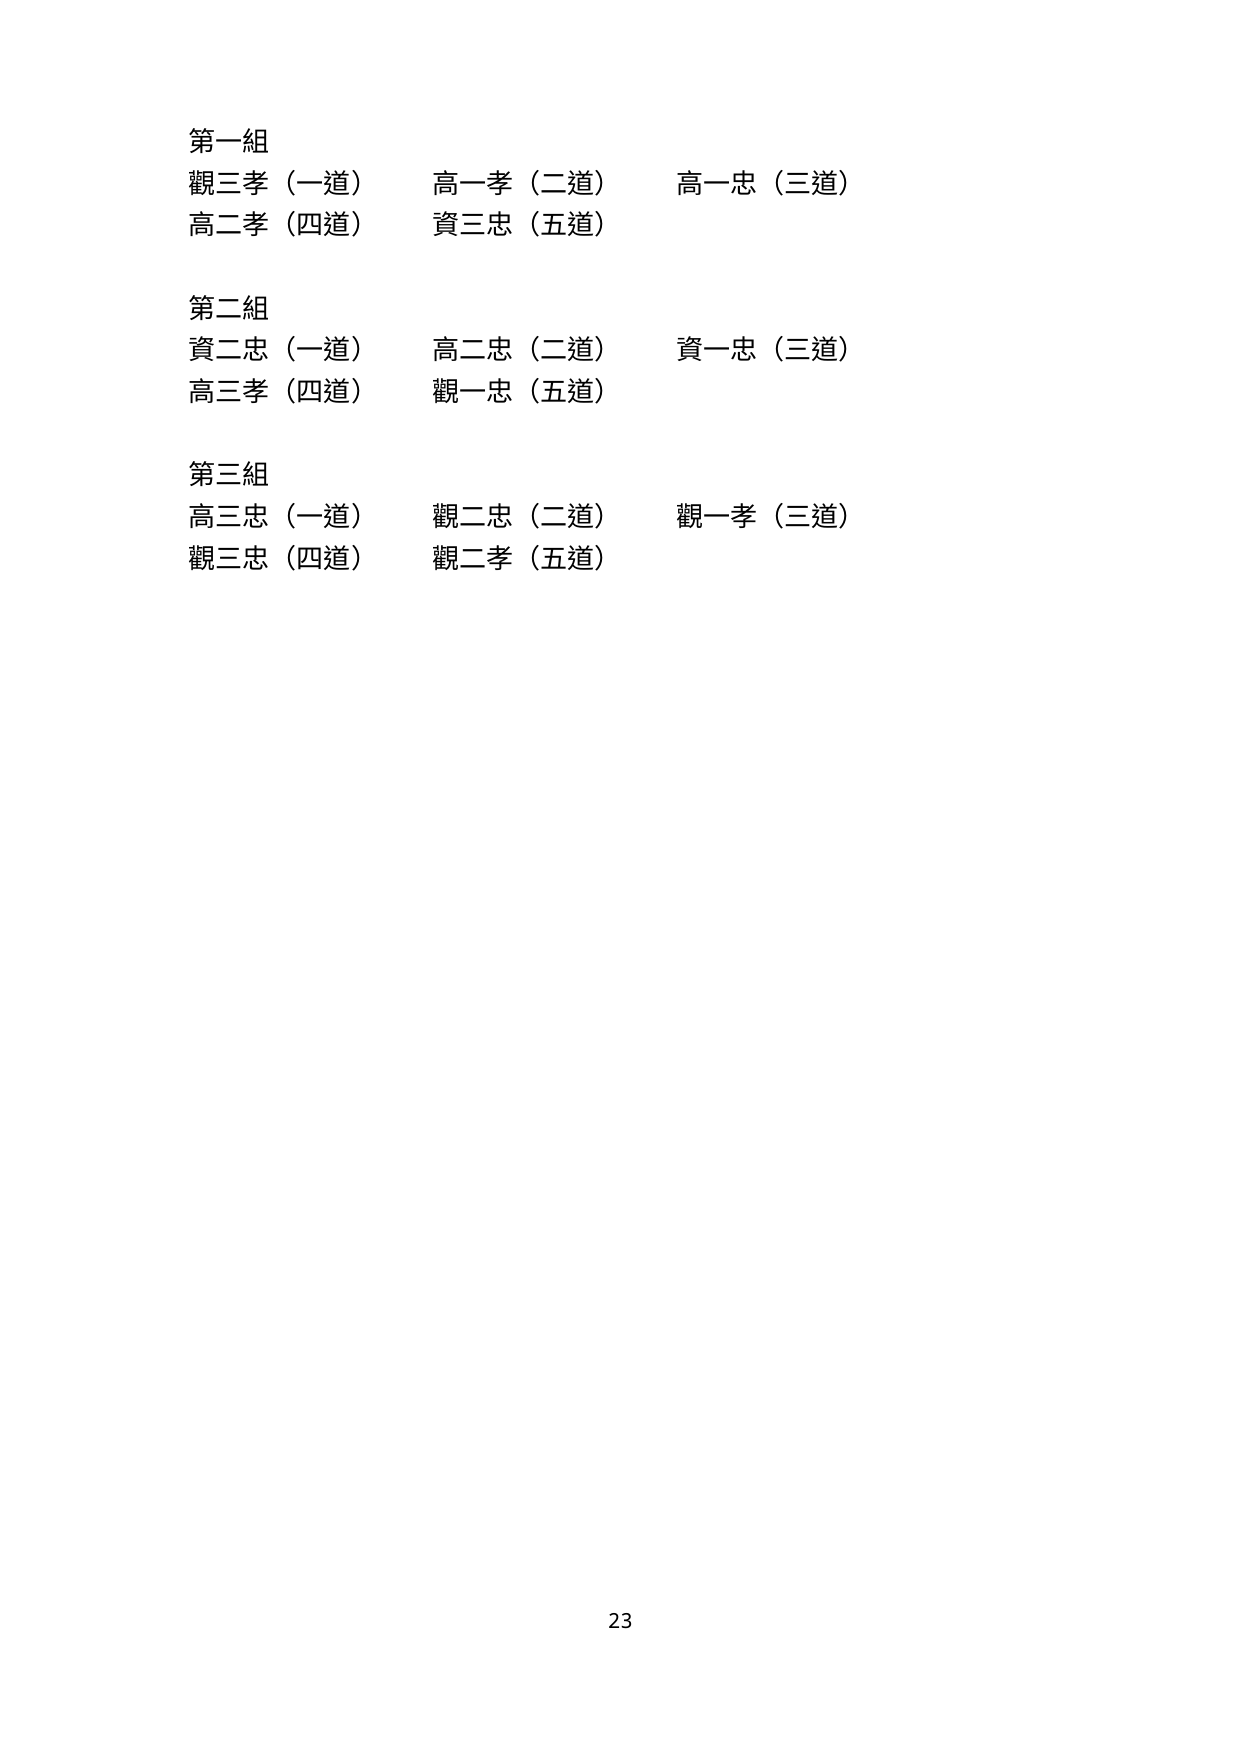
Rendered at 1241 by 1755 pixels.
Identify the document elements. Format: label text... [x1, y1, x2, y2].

text 高三孝（四道） 觀一忠（五道） [148, 368, 1093, 410]
text 觀三孝（一道） 高一孝（二道） 高一忠（三道） [148, 160, 1093, 201]
text 觀三忠（四道） 觀二孝（五道） [148, 535, 1093, 576]
text 第一組 [148, 118, 1093, 160]
text 第三組 [148, 451, 1093, 493]
text 資二忠（一道） 高二忠（二道） 資一忠（三道） [148, 326, 1093, 368]
text 高二孝（四道） 資三忠（五道） [148, 201, 1093, 243]
text 第二組 [148, 285, 1093, 326]
text 高三忠（一道） 觀二忠（二道） 觀一孝（三道） [148, 493, 1093, 535]
